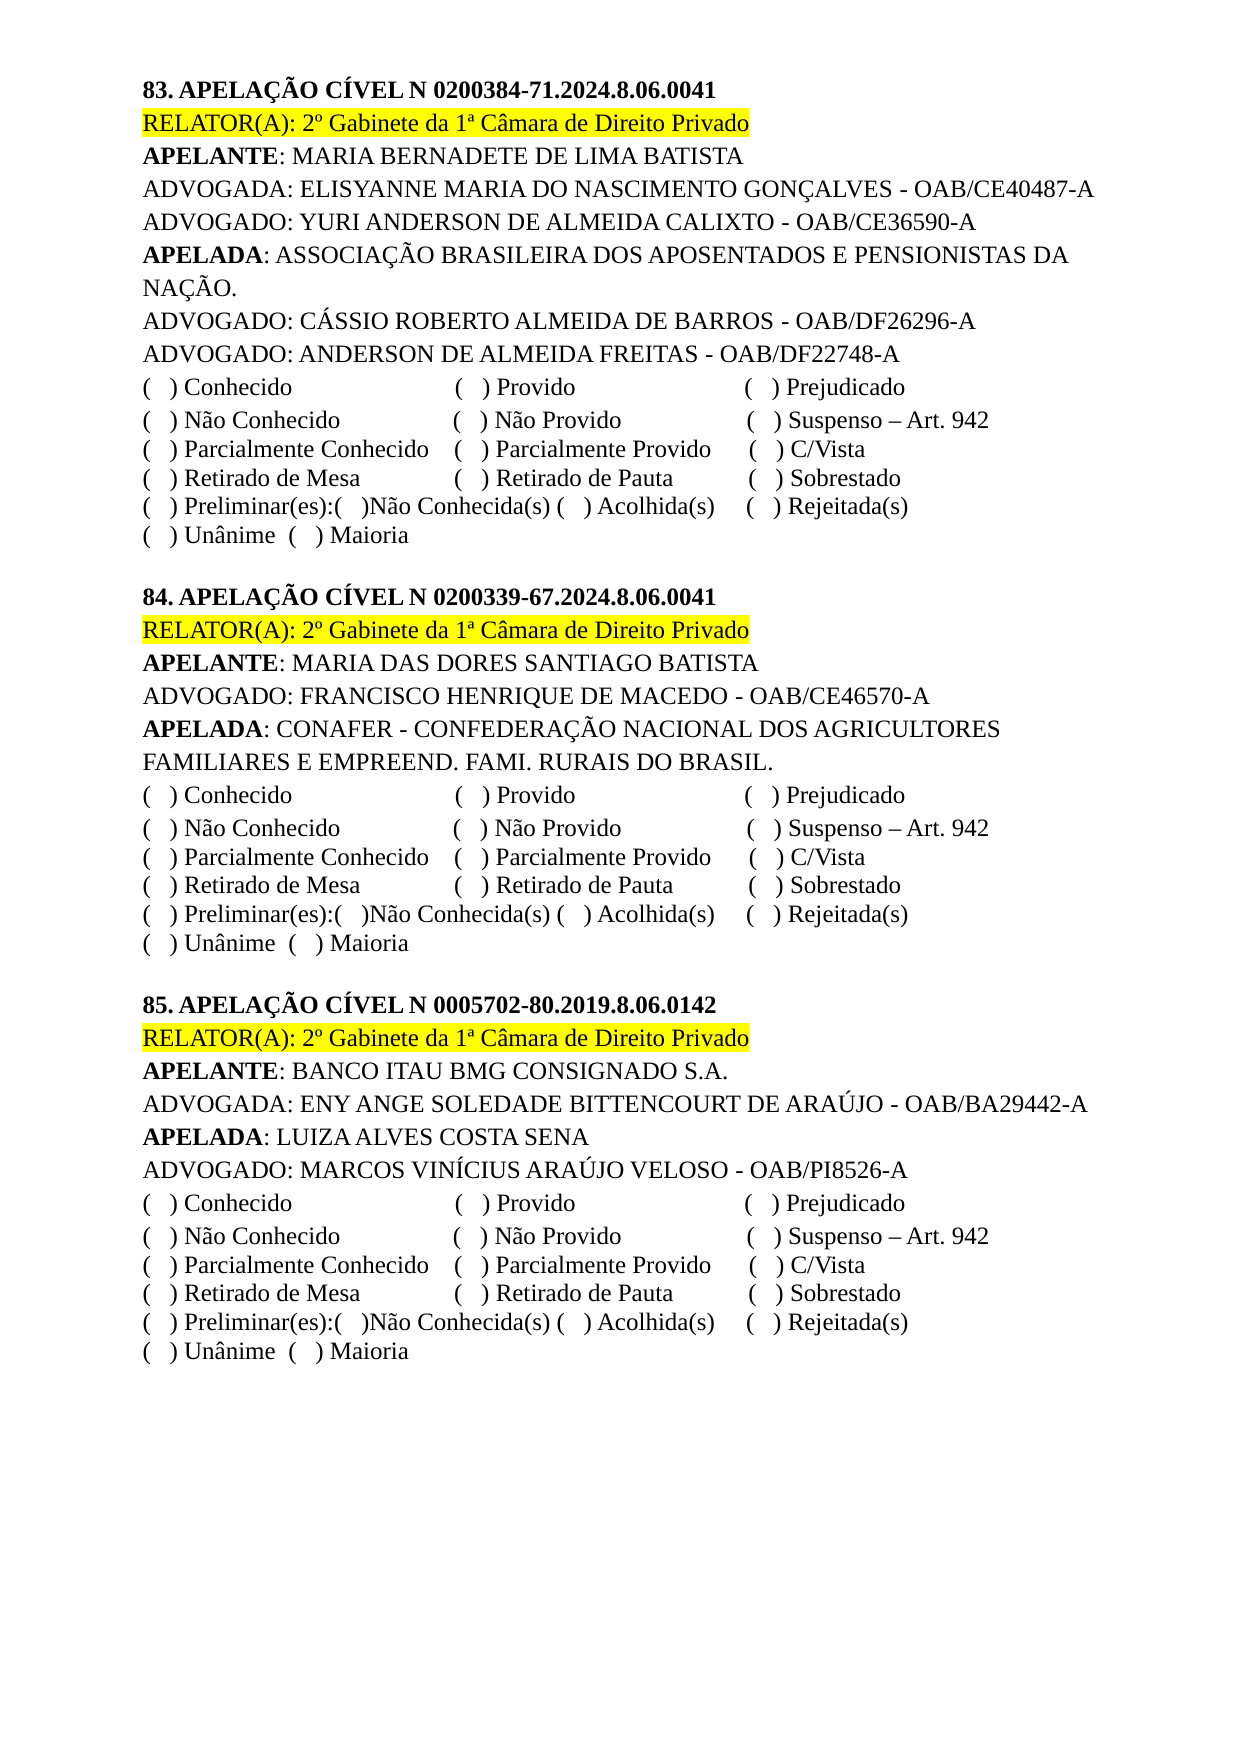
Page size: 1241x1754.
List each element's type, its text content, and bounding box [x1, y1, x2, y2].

text 85. APELAÇÃO CÍVEL N 0005702-80.2019.8.06.0142 RELATOR(A): 2º Gabinete da 1ª Câmara de Direito Privado APELANTE: BANCO ITAU BMG CONSIGNADO S.A. ADVOGADA: ENY ANGE SOLEDADE BITTENCOURT DE ARAÚJO - OAB/BA29442-A APELADA: LUIZA ALVES COSTA SENA ADVOGADO: MARCOS VINÍCIUS ARAÚJO VELOSO - OAB/PI8526-A ( ) Conhecido ( ) Provido ( ) Prejudicado [142, 957, 1141, 1217]
text 84. APELAÇÃO CÍVEL N 0200339-67.2024.8.06.0041 RELATOR(A): 2º Gabinete da 1ª Câmara de Direito Privado APELANTE: MARIA DAS DORES SANTIAGO BATISTA ADVOGADO: FRANCISCO HENRIQUE DE MACEDO - OAB/CE46570-A APELADA: CONAFER - CONFEDERAÇÃO NACIONAL DOS AGRICULTORES FAMILIARES E EMPREEND. FAMI. RURAIS DO BRASIL. ( ) Conhecido ( ) Provido ( ) Prejudicado [142, 549, 1141, 809]
text ( ) Preliminar(es):( )Não Conhecida(s) ( ) Acolhida(s) ( ) Rejeitada(s) [142, 491, 1158, 520]
text ( ) Unânime ( ) Maioria [142, 520, 1158, 549]
text ( ) Unânime ( ) Maioria [142, 1336, 1158, 1365]
text ( ) Parcialmente Conhecido ( ) Parcialmente Provido ( ) C/Vista [142, 842, 1158, 871]
text ( ) Não Conhecido ( ) Não Provido ( ) Suspenso – Art. 942 [142, 1221, 1158, 1250]
text ( ) Parcialmente Conhecido ( ) Parcialmente Provido ( ) C/Vista [142, 1250, 1158, 1278]
text ( ) Unânime ( ) Maioria [142, 928, 1158, 957]
text ( ) Não Conhecido ( ) Não Provido ( ) Suspenso – Art. 942 [142, 813, 1158, 842]
text ( ) Preliminar(es):( )Não Conhecida(s) ( ) Acolhida(s) ( ) Rejeitada(s) [142, 899, 1158, 928]
text ( ) Retirado de Mesa ( ) Retirado de Pauta ( ) Sobrestado [142, 871, 1158, 899]
text 83. APELAÇÃO CÍVEL N 0200384-71.2024.8.06.0041 RELATOR(A): 2º Gabinete da 1ª Câmara de Direito Privado APELANTE: MARIA BERNADETE DE LIMA BATISTA ADVOGADA: ELISYANNE MARIA DO NASCIMENTO GONÇALVES - OAB/CE40487-A ADVOGADO: YURI ANDERSON DE ALMEIDA CALIXTO - OAB/CE36590-A APELADA: ASSOCIAÇÃO BRASILEIRA DOS APOSENTADOS E PENSIONISTAS DA NAÇÃO. ADVOGADO: CÁSSIO ROBERTO ALMEIDA DE BARROS - OAB/DF26296-A ADVOGADO: ANDERSON DE ALMEIDA FREITAS - OAB/DF22748-A ( ) Conhecido ( ) Provido ( ) Prejudicado [142, 75, 1141, 401]
text ( ) Retirado de Mesa ( ) Retirado de Pauta ( ) Sobrestado [142, 1278, 1158, 1307]
text ( ) Não Conhecido ( ) Não Provido ( ) Suspenso – Art. 942 [142, 405, 1158, 434]
text ( ) Parcialmente Conhecido ( ) Parcialmente Provido ( ) C/Vista [142, 434, 1158, 463]
text ( ) Preliminar(es):( )Não Conhecida(s) ( ) Acolhida(s) ( ) Rejeitada(s) [142, 1307, 1158, 1336]
text ( ) Retirado de Mesa ( ) Retirado de Pauta ( ) Sobrestado [142, 463, 1158, 491]
